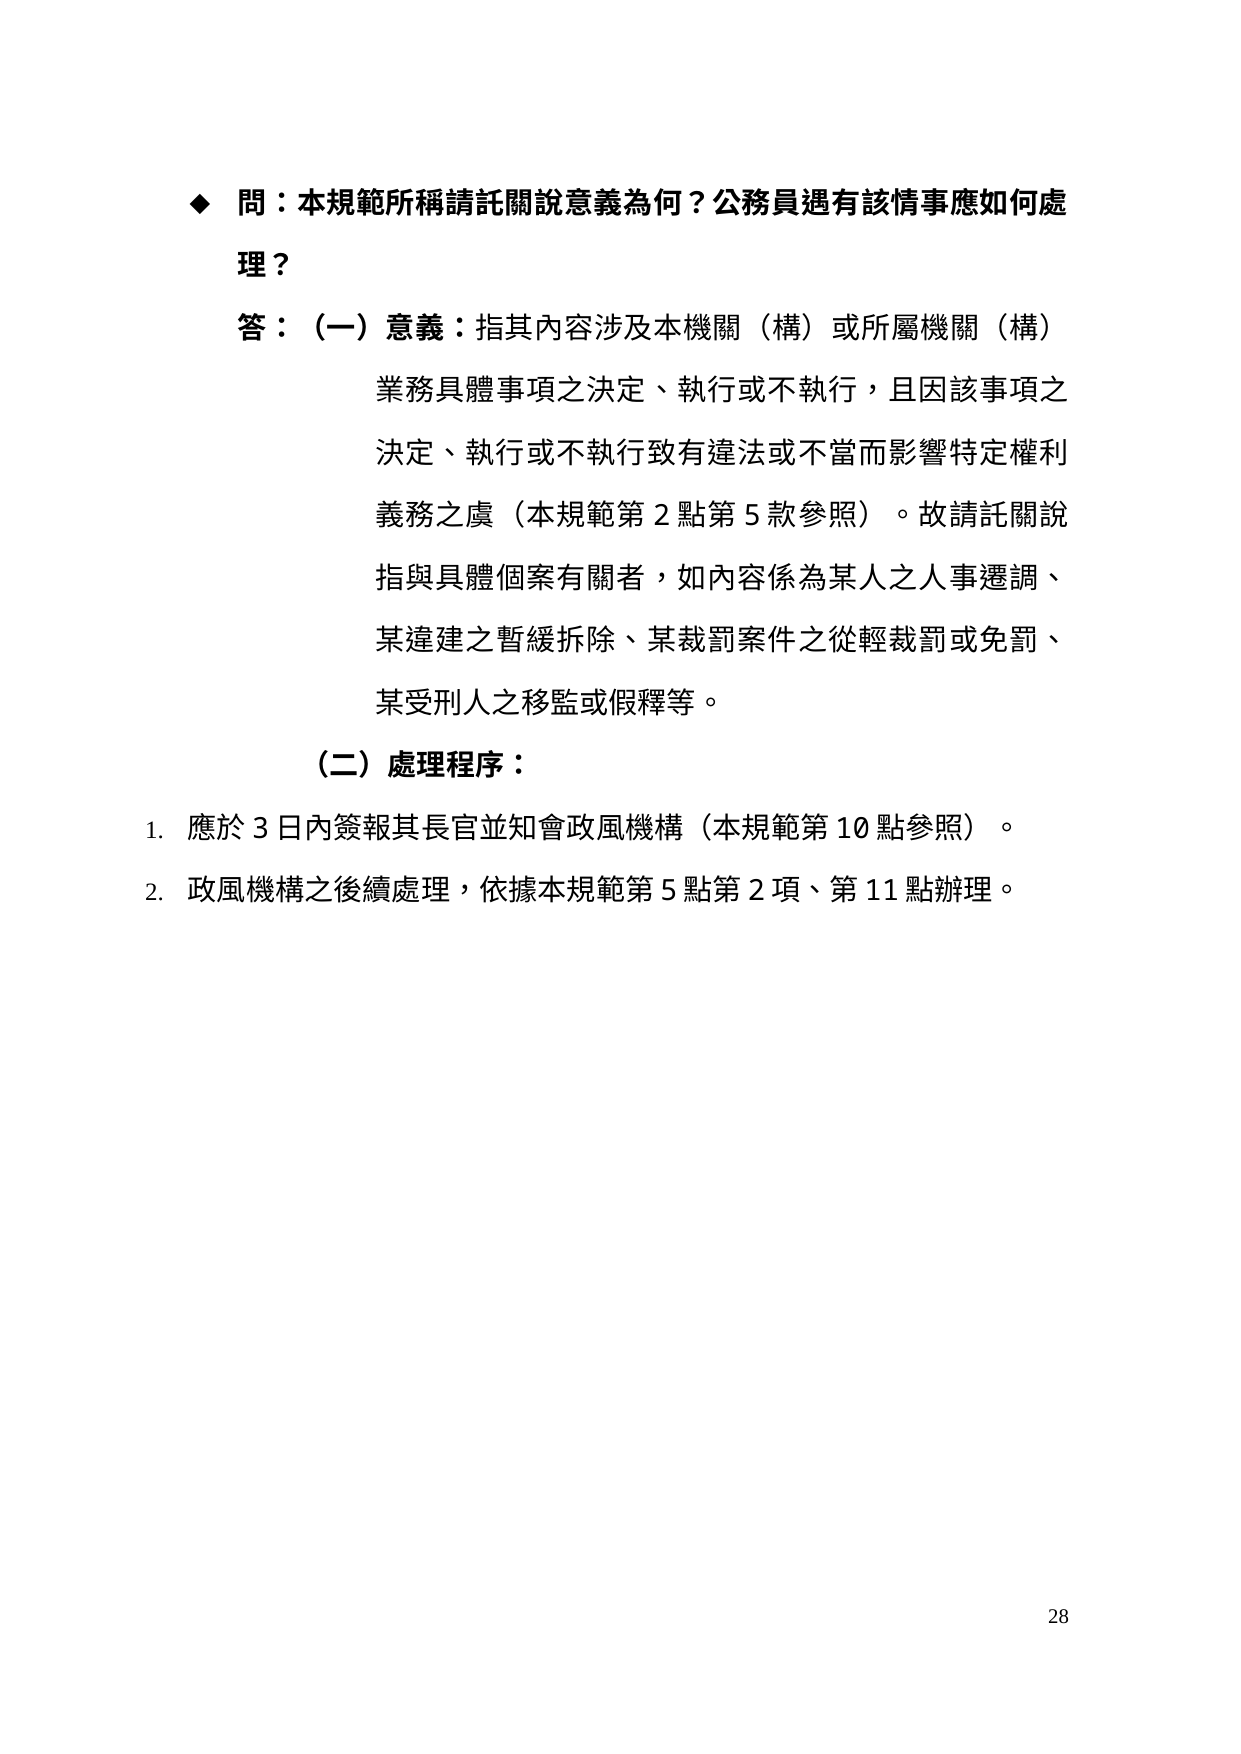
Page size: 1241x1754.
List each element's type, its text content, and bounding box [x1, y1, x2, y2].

list 政風機構之後續處理，依據本規範第5點第2項、第11點辦理。 [145, 846, 1069, 909]
list 問：本規範所稱請託關說意義為何？公務員遇有該情事應如何處理？ [187, 159, 1069, 284]
text 答：（一）意義：指其內容涉及本機關（構）或所屬機關（構）業務具體事項之決定、執行或不執行，且因該事項之決定、執行或不執行致有違法或不當而影響特定權利義務之虞（本規範第2點第5款參照）。故請託關說指與具體個案有關者，如內容係為某人之人事遷調、某違建之暫緩拆除、某裁罰案件之從輕裁罰或免罰、某受刑人之移監或假釋等。 [237, 284, 1069, 721]
text （二）處理程序： [300, 721, 1069, 784]
list 應於3日內簽報其長官並知會政風機構（本規範第10點參照）。 [145, 784, 1069, 846]
